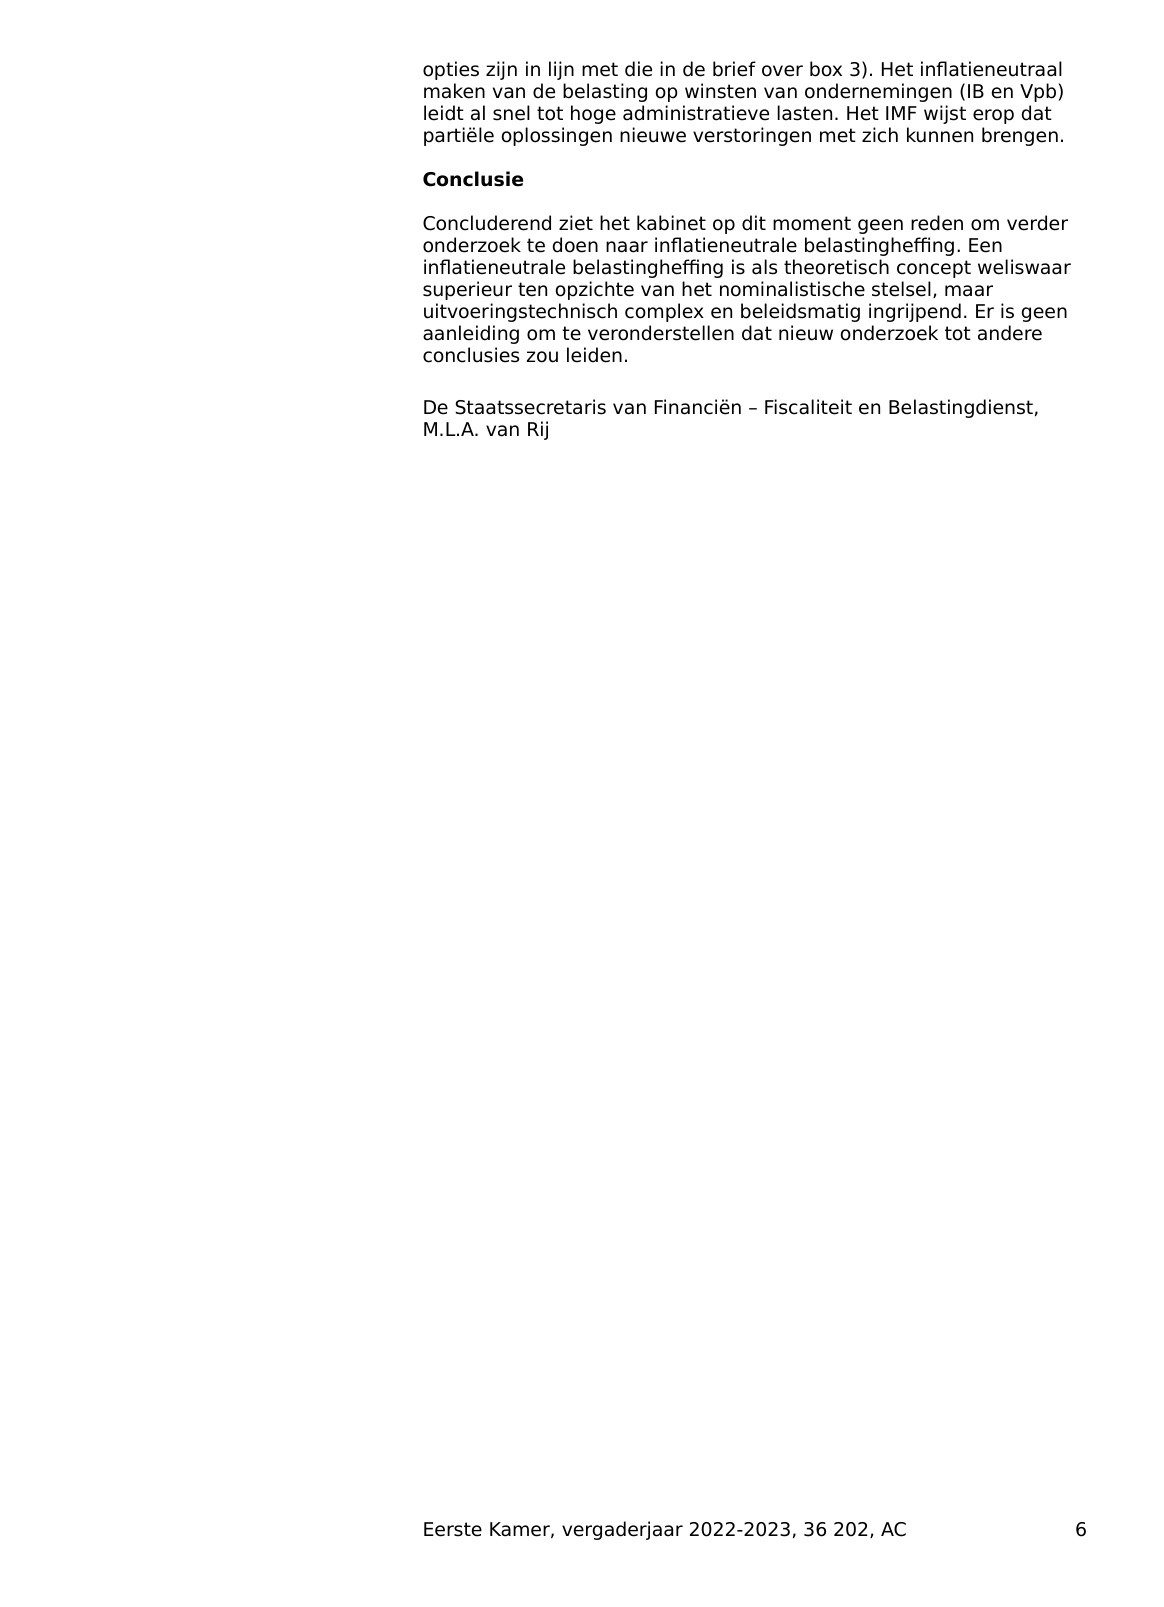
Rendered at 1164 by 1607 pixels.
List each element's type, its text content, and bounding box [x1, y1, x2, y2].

text opties zijn in lijn met die in de brief over box 3). Het inflatieneutraal maken van de belasting op winsten van ondernemingen (IB en Vpb) leidt al snel tot hoge administratieve lasten. Het IMF wijst erop dat partiële oplossingen nieuwe verstoringen met zich kunnen brengen. [422, 59, 1087, 147]
subtitle Conclusie [422, 169, 1087, 191]
text Concluderend ziet het kabinet op dit moment geen reden om verder onderzoek te doen naar inflatieneutrale belastingheffing. Een inflatieneutrale belastingheffing is als theoretisch concept weliswaar superieur ten opzichte van het nominalistische stelsel, maar uitvoeringstechnisch complex en beleidsmatig ingrijpend. Er is geen aanleiding om te veronderstellen dat nieuw onderzoek tot andere conclusies zou leiden. [422, 213, 1087, 367]
text De Staatssecretaris van Financiën – Fiscaliteit en Belastingdienst, M.L.A. van Rij [422, 397, 1087, 441]
